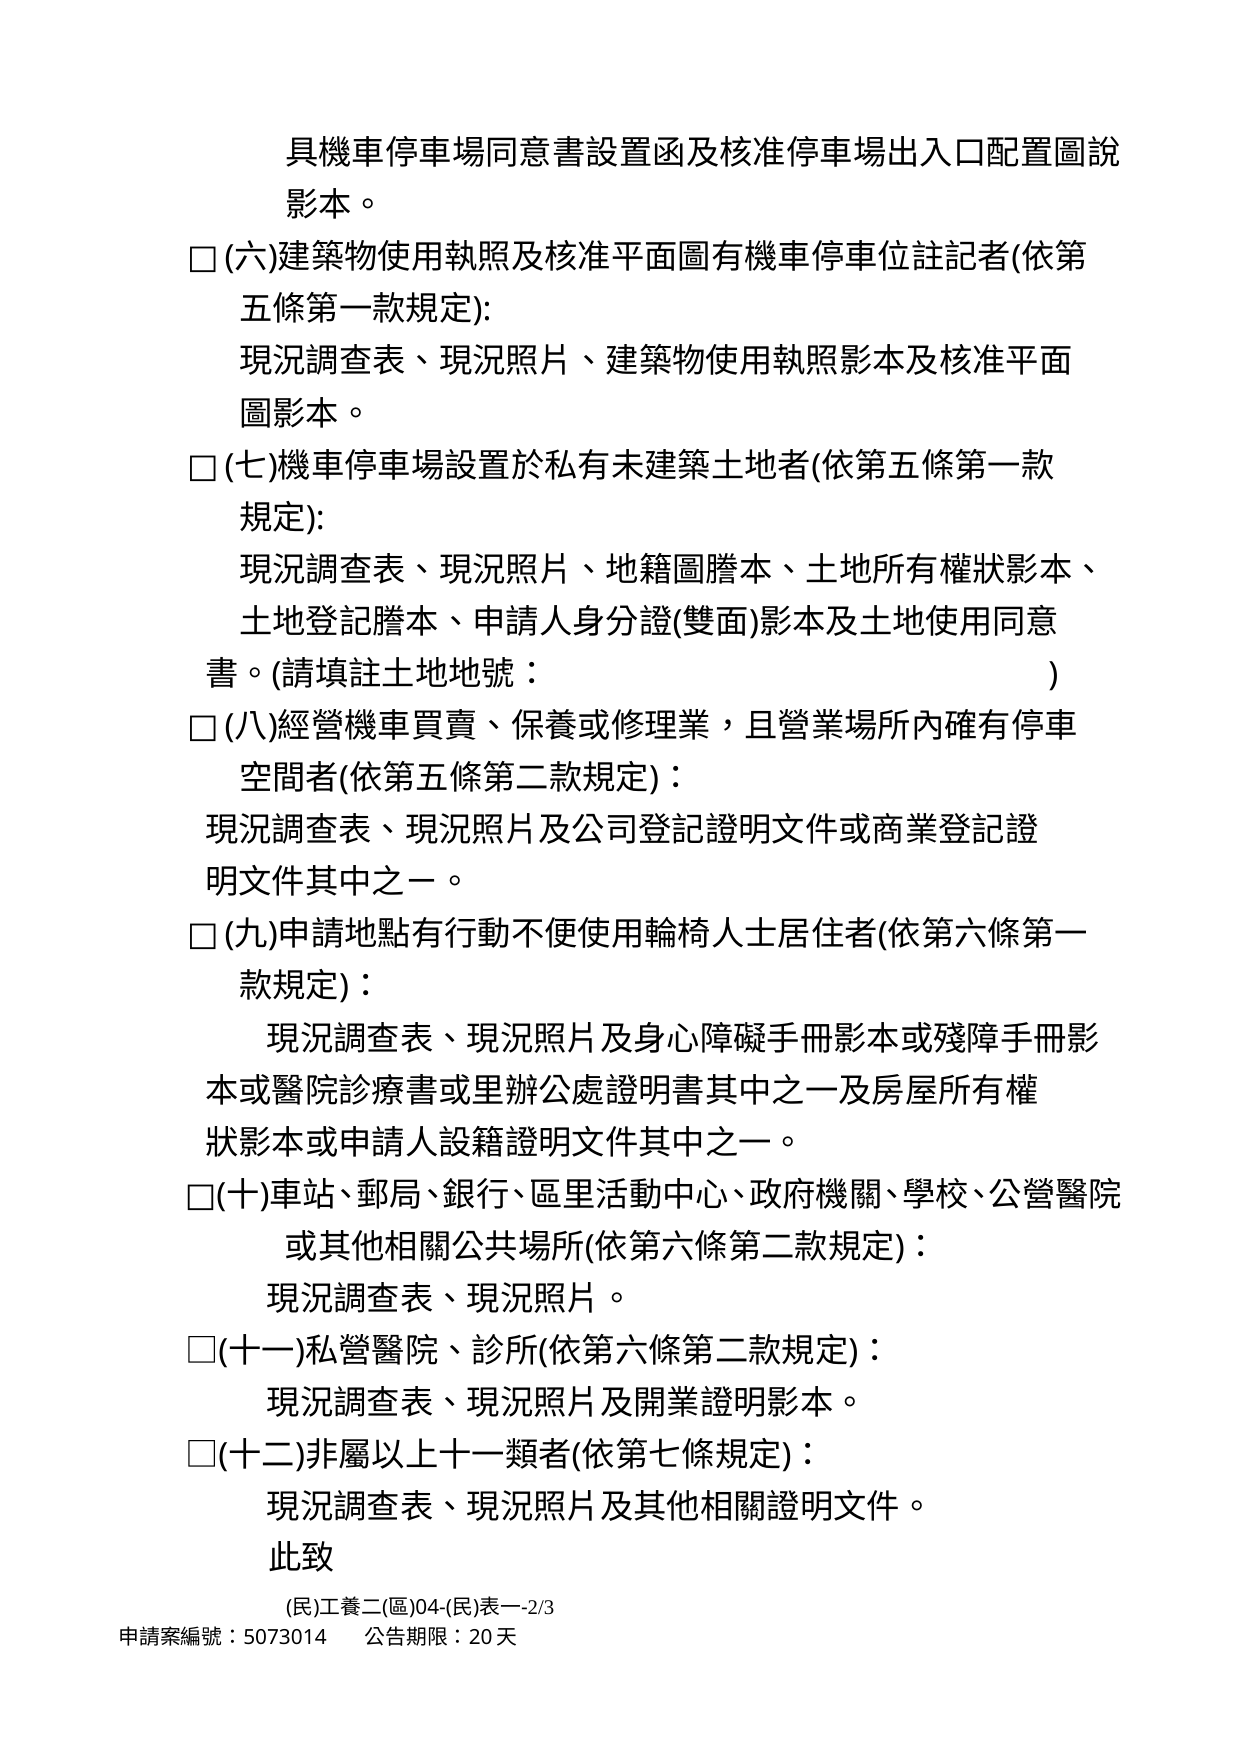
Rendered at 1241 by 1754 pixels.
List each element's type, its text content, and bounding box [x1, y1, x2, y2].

text 現況調查表、現況照片、建築物使用執照影本及核准平面 [187, 331, 1122, 383]
text 空間者(依第五條第二款規定)： [187, 748, 1122, 800]
text 本或醫院診療書或里辦公處證明書其中之一及房屋所有權 [118, 1060, 1122, 1112]
list (六)建築物使用執照及核准平面圖有機車停車位註記者(依第 [187, 227, 1122, 279]
text 規定): [187, 487, 1122, 539]
text 明文件其中之ㄧ。 [118, 852, 1122, 904]
text □(十一)私營醫院、診所(依第六條第二款規定)： [118, 1321, 1122, 1373]
text 現況調查表、現況照片及開業證明影本。 [118, 1373, 1122, 1425]
text □(十二)非屬以上十一類者(依第七條規定)： [118, 1425, 1122, 1477]
list (八)經營機車買賣、保養或修理業，且營業場所內確有停車 [187, 696, 1122, 748]
text 現況調查表、現況照片、地籍圖謄本、土地所有權狀影本、 [187, 539, 1122, 592]
text 款規定)： [187, 956, 1122, 1008]
text 現況調查表、現況照片及身心障礙手冊影本或殘障手冊影 [118, 1008, 1122, 1060]
text □(十)車站、郵局、銀行、區里活動中心、政府機關、學校、公營醫院或其他相關公共場所(依第六條第二款規定)： [184, 1164, 1122, 1269]
text 狀影本或申請人設籍證明文件其中之一。 [118, 1112, 1122, 1164]
text 此致 [118, 1529, 1122, 1579]
text 五條第一款規定): [187, 279, 1122, 331]
list (九)申請地點有行動不便使用輪椅人士居住者(依第六條第一 [187, 904, 1122, 956]
text 土地登記謄本、申請人身分證(雙面)影本及土地使用同意 [187, 592, 1122, 644]
list (七)機車停車場設置於私有未建築土地者(依第五條第一款 [187, 435, 1122, 487]
text 書。(請填註土地地號： ) [118, 644, 1122, 696]
text 現況調查表、現況照片及公司登記證明文件或商業登記證 [118, 800, 1122, 852]
text 圖影本。 [187, 383, 1122, 435]
text 現況調查表、現況照片及其他相關證明文件。 [118, 1477, 1122, 1529]
text 具機車停車場同意書設置函及核准停車場出入口配置圖說影本。 [118, 123, 1122, 227]
text 現況調查表、現況照片。 [118, 1269, 1122, 1321]
